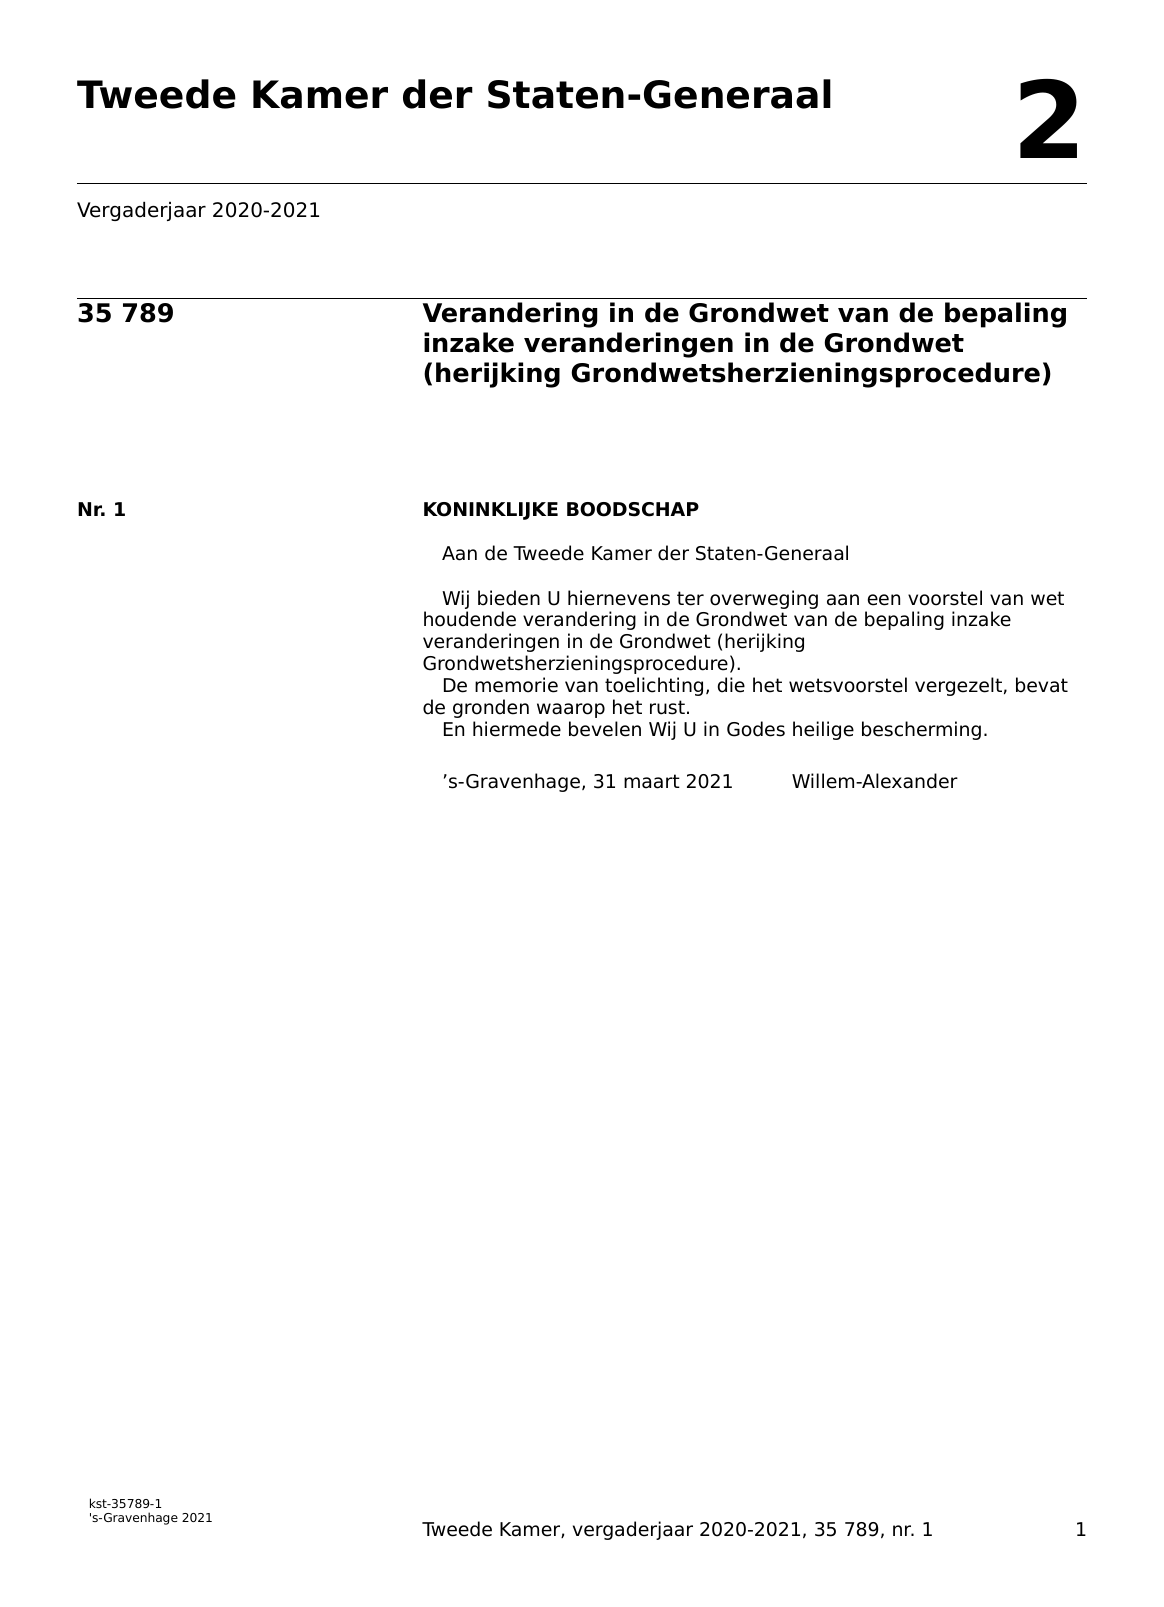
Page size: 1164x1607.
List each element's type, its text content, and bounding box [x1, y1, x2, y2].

subtitle 35 789 Verandering in de Grondwet van de bepaling inzake veranderingen in de Grondwet (herijking Grondwetsherzieningsprocedure) [77, 299, 1087, 388]
text ’s-Gravenhage, 31 maart 2021 Willem-Alexander [422, 771, 1087, 793]
text kst-35789-1 [88, 1497, 323, 1511]
table_cell Vergaderjaar 2020-2021 [77, 184, 1087, 298]
text Wij bieden U hiernevens ter overweging aan een voorstel van wet houdende verandering in de Grondwet van de bepaling inzake veranderingen in de Grondwet (herijking Grondwetsherzieningsprocedure). [422, 587, 1087, 675]
text De memorie van toelichting, die het wetsvoorstel vergezelt, bevat de gronden waarop het rust. [422, 675, 1087, 719]
text Aan de Tweede Kamer der Staten-Generaal [422, 543, 1087, 565]
text En hiermede bevelen Wij U in Godes heilige bescherming. [422, 719, 1087, 741]
table_header 2 [886, 59, 1087, 183]
text 's-Gravenhage 2021 [88, 1511, 323, 1525]
table_header Tweede Kamer der Staten-Generaal [77, 59, 886, 183]
subtitle Nr. 1 KONINKLIJKE BOODSCHAP [77, 499, 1087, 521]
